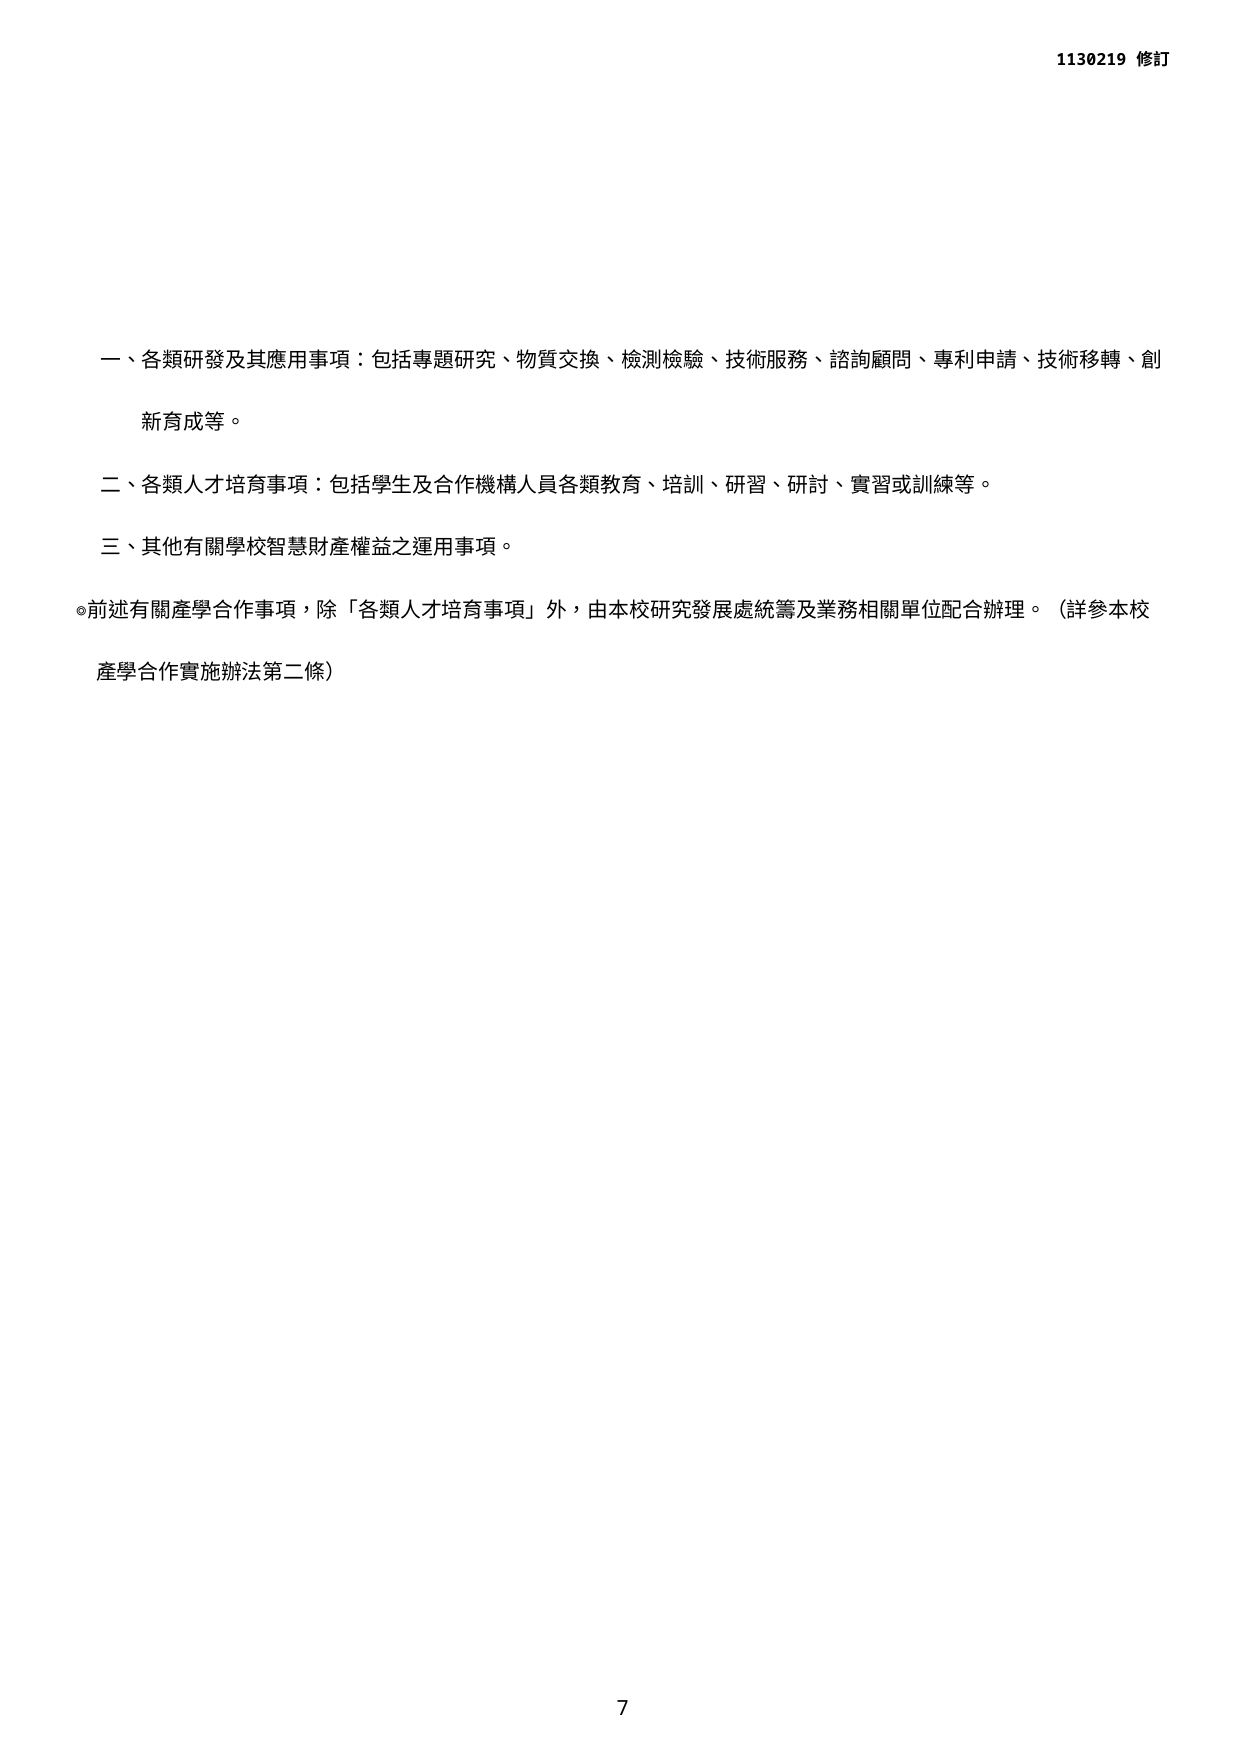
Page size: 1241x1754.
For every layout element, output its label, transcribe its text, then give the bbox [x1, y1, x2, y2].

text ◎前述有關產學合作事項，除「各類人才培育事項」外，由本校研究發展處統籌及業務相關單位配合辦理。（詳參本校產學合作實施辦法第二條） [75, 566, 1169, 691]
text 一、各類研發及其應用事項：包括專題研究、物質交換、檢測檢驗、技術服務、諮詢顧問、專利申請、技術移轉、創新育成等。 [100, 316, 1169, 441]
text 二、各類人才培育事項：包括學生及合作機構人員各類教育、培訓、研習、研討、實習或訓練等。 [100, 441, 1169, 504]
text 三、其他有關學校智慧財產權益之運用事項。 [100, 504, 1169, 566]
